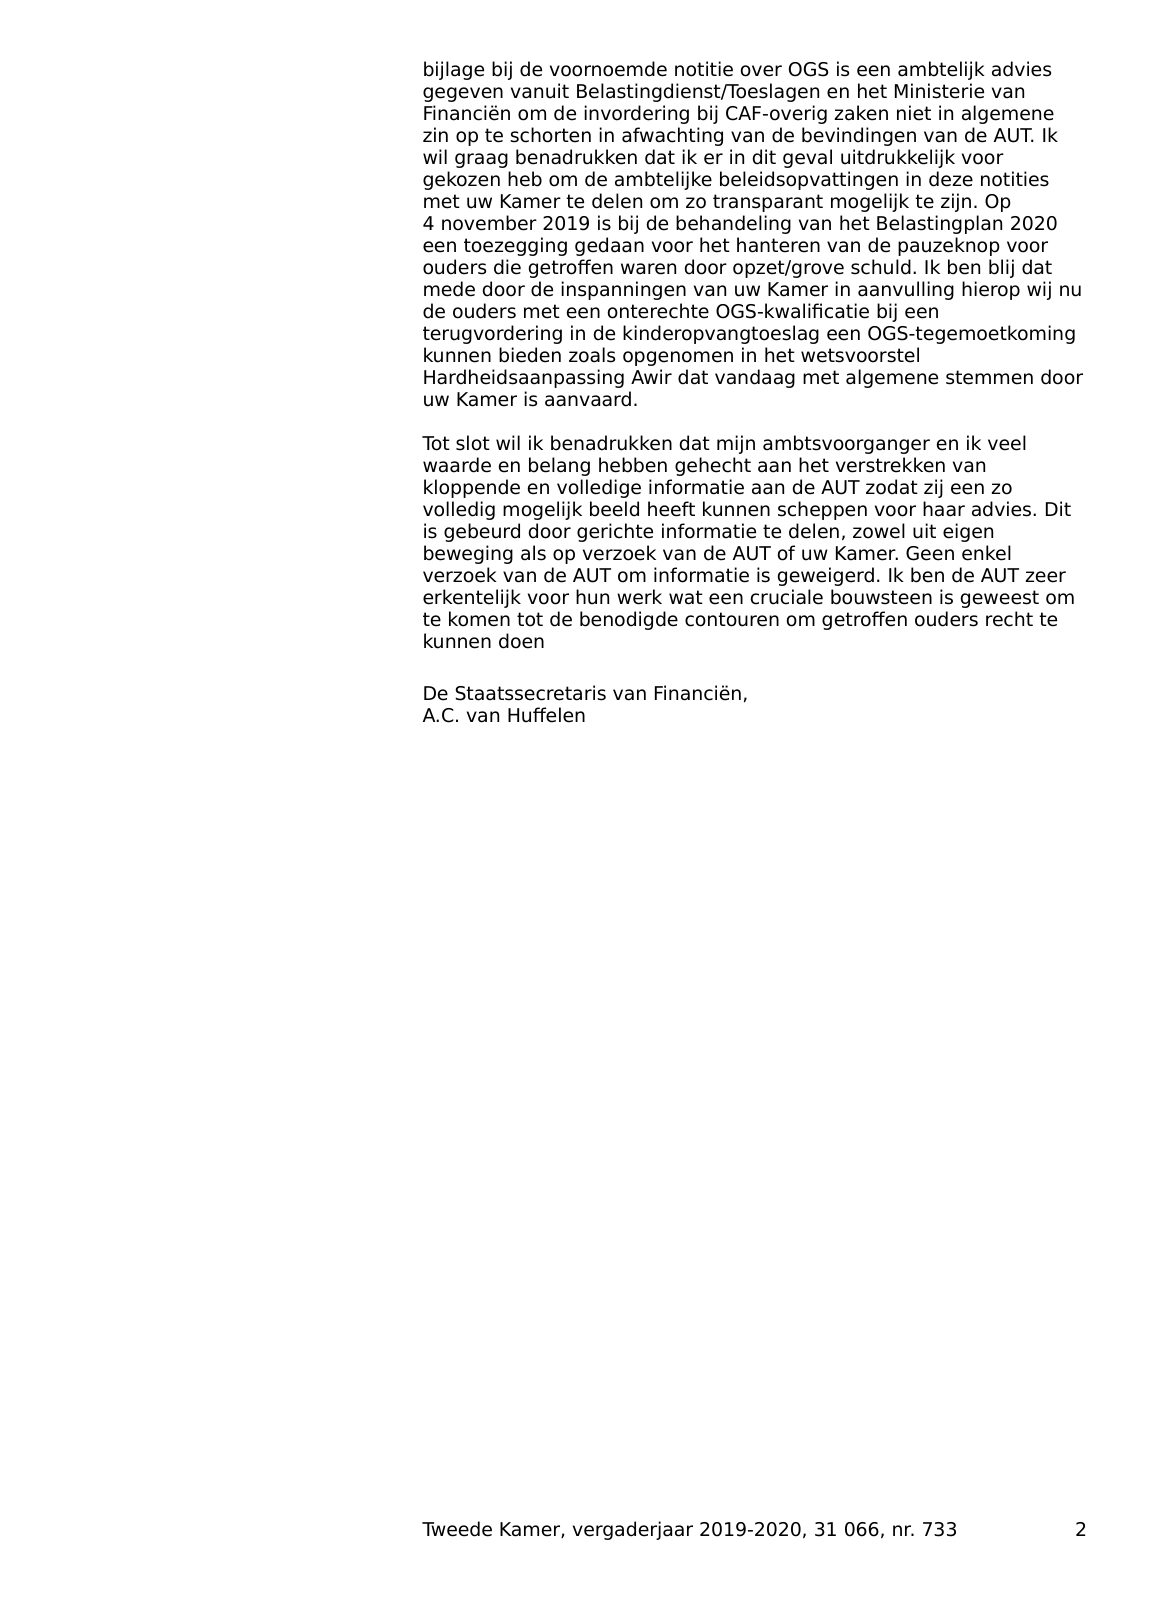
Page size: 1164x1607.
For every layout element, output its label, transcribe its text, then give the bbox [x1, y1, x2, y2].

text bijlage bij de voornoemde notitie over OGS is een ambtelijk advies gegeven vanuit Belastingdienst/Toeslagen en het Ministerie van Financiën om de invordering bij CAF-overig zaken niet in algemene zin op te schorten in afwachting van de bevindingen van de AUT. Ik wil graag benadrukken dat ik er in dit geval uitdrukkelijk voor gekozen heb om de ambtelijke beleidsopvattingen in deze notities met uw Kamer te delen om zo transparant mogelijk te zijn. Op 4 november 2019 is bij de behandeling van het Belastingplan 2020 een toezegging gedaan voor het hanteren van de pauzeknop voor ouders die getroffen waren door opzet/grove schuld. Ik ben blij dat mede door de inspanningen van uw Kamer in aanvulling hierop wij nu de ouders met een onterechte OGS-kwalificatie bij een terugvordering in de kinderopvangtoeslag een OGS-tegemoetkoming kunnen bieden zoals opgenomen in het wetsvoorstel Hardheidsaanpassing Awir dat vandaag met algemene stemmen door uw Kamer is aanvaard. [422, 59, 1087, 411]
text De Staatssecretaris van Financiën, A.C. van Huffelen [422, 683, 1087, 727]
text Tot slot wil ik benadrukken dat mijn ambtsvoorganger en ik veel waarde en belang hebben gehecht aan het verstrekken van kloppende en volledige informatie aan de AUT zodat zij een zo volledig mogelijk beeld heeft kunnen scheppen voor haar advies. Dit is gebeurd door gerichte informatie te delen, zowel uit eigen beweging als op verzoek van de AUT of uw Kamer. Geen enkel verzoek van de AUT om informatie is geweigerd. Ik ben de AUT zeer erkentelijk voor hun werk wat een cruciale bouwsteen is geweest om te komen tot de benodigde contouren om getroffen ouders recht te kunnen doen [422, 433, 1087, 653]
